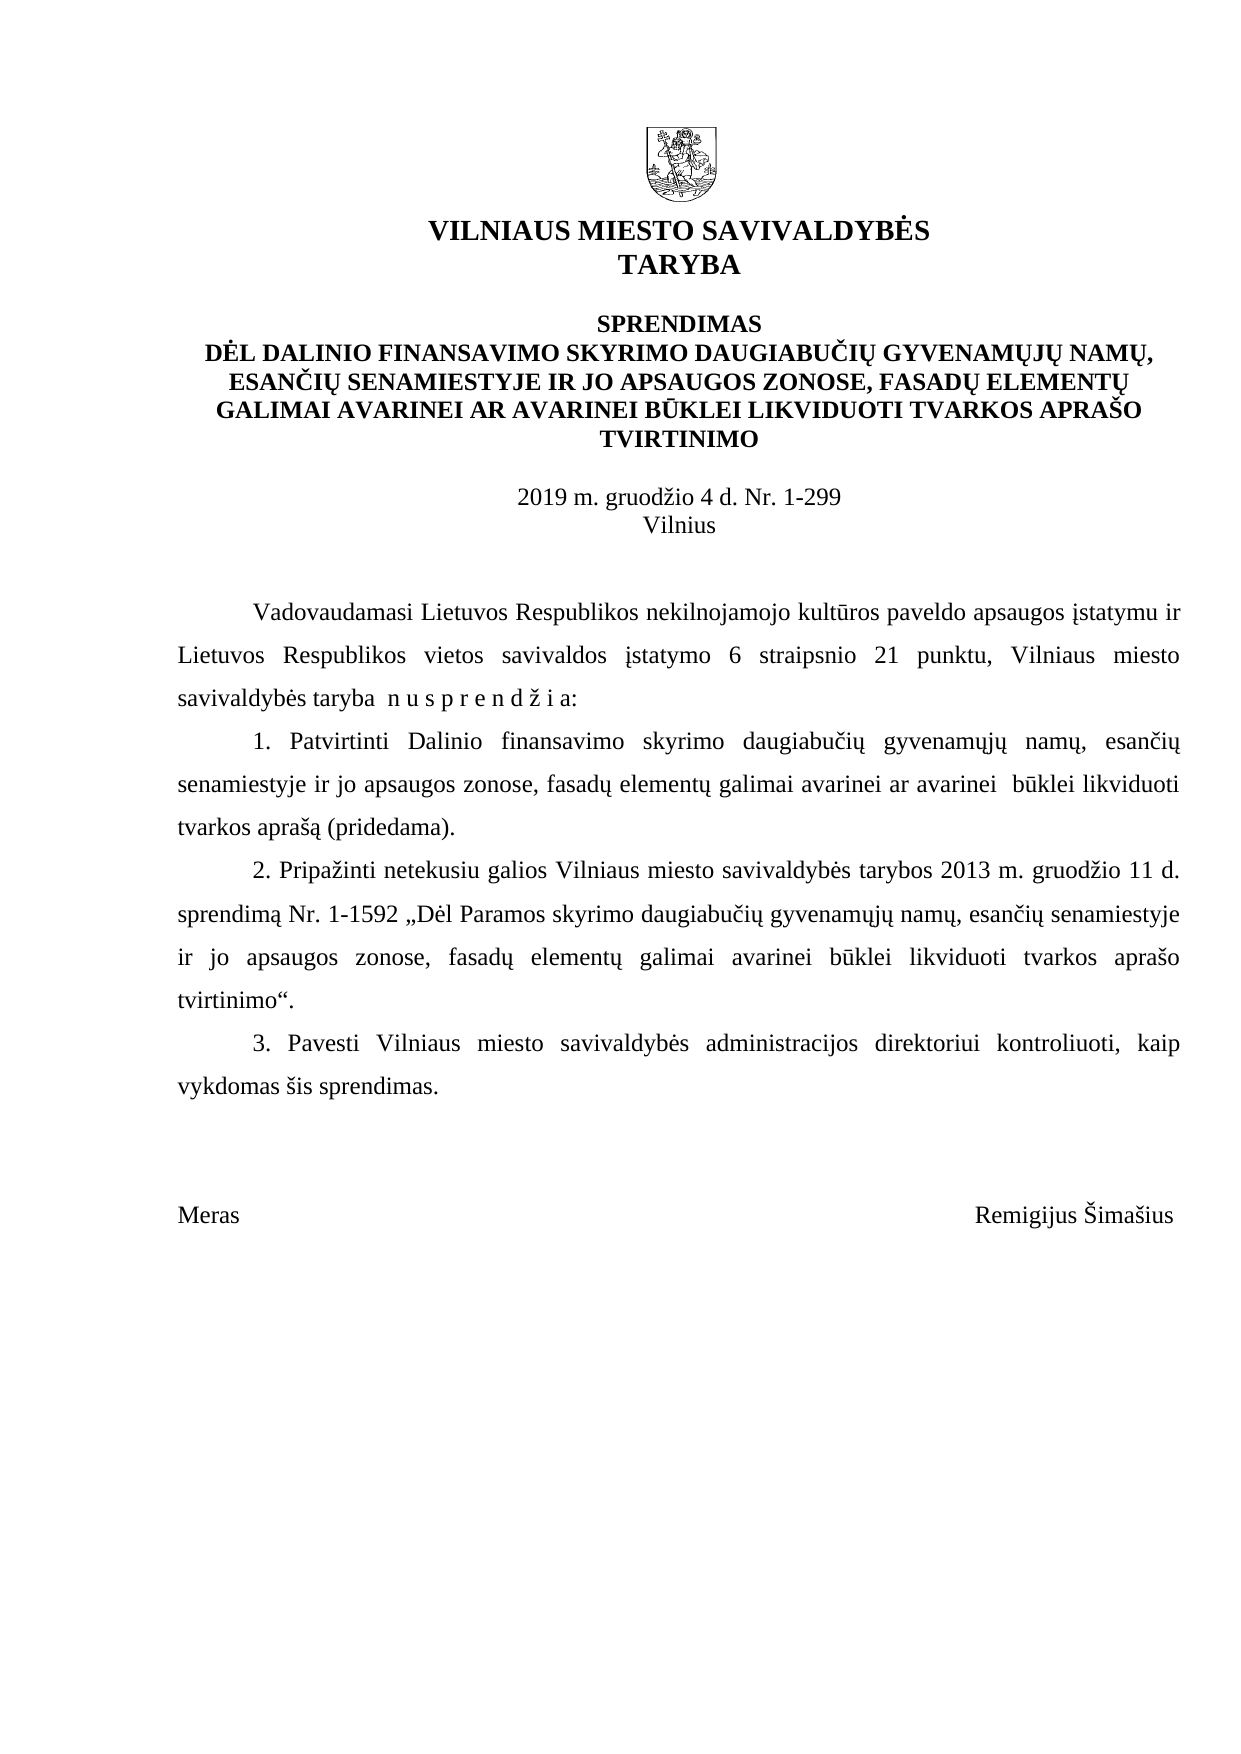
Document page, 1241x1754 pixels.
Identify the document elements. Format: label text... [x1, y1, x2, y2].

text Vilnius [177, 511, 1181, 539]
text 2019 m. gruodžio 4 d. Nr. 1-299 [177, 482, 1181, 511]
text VILNIAUS MIESTO SAVIVALDYBĖS [177, 213, 1181, 247]
text Vadovaudamasi Lietuvos Respublikos nekilnojamojo kultūros paveldo apsaugos įstatymu ir Lietuvos Respublikos vietos savivaldos įstatymo 6 straipsnio 21 punktu, Vilniaus miesto savivaldybės taryba n u s p r e n d ž i a: [177, 597, 1181, 712]
text Meras Remigijus Šimašius [177, 1201, 1181, 1229]
text DĖL DALINIO FINANSAVIMO SKYRIMO DAUGIABUČIŲ GYVENAMŲJŲ NAMŲ, ESANČIŲ SENAMIESTYJE IR JO APSAUGOS ZONOSE, FASADŲ ELEMENTŲ GALIMAI AVARINEI AR AVARINEI BŪKLEI LIKVIDUOTI TVARKOS APRAŠO TVIRTINIMO [177, 338, 1181, 453]
text SPRENDIMAS [177, 309, 1181, 338]
text 1. Patvirtinti Dalinio finansavimo skyrimo daugiabučių gyvenamųjų namų, esančių senamiestyje ir jo apsaugos zonose, fasadų elementų galimai avarinei ar avarinei būklei likviduoti tvarkos aprašą (pridedama). [177, 726, 1181, 841]
text 2. Pripažinti netekusiu galios Vilniaus miesto savivaldybės tarybos 2013 m. gruodžio 11 d. sprendimą Nr. 1-1592 „Dėl Paramos skyrimo daugiabučių gyvenamųjų namų, esančių senamiestyje ir jo apsaugos zonose, fasadų elementų galimai avarinei būklei likviduoti tvarkos aprašo tvirtinimo“. [177, 856, 1181, 1014]
text 3. Pavesti Vilniaus miesto savivaldybės administracijos direktoriui kontroliuoti, kaip vykdomas šis sprendimas. [177, 1028, 1181, 1100]
text TARYBA [177, 247, 1181, 281]
